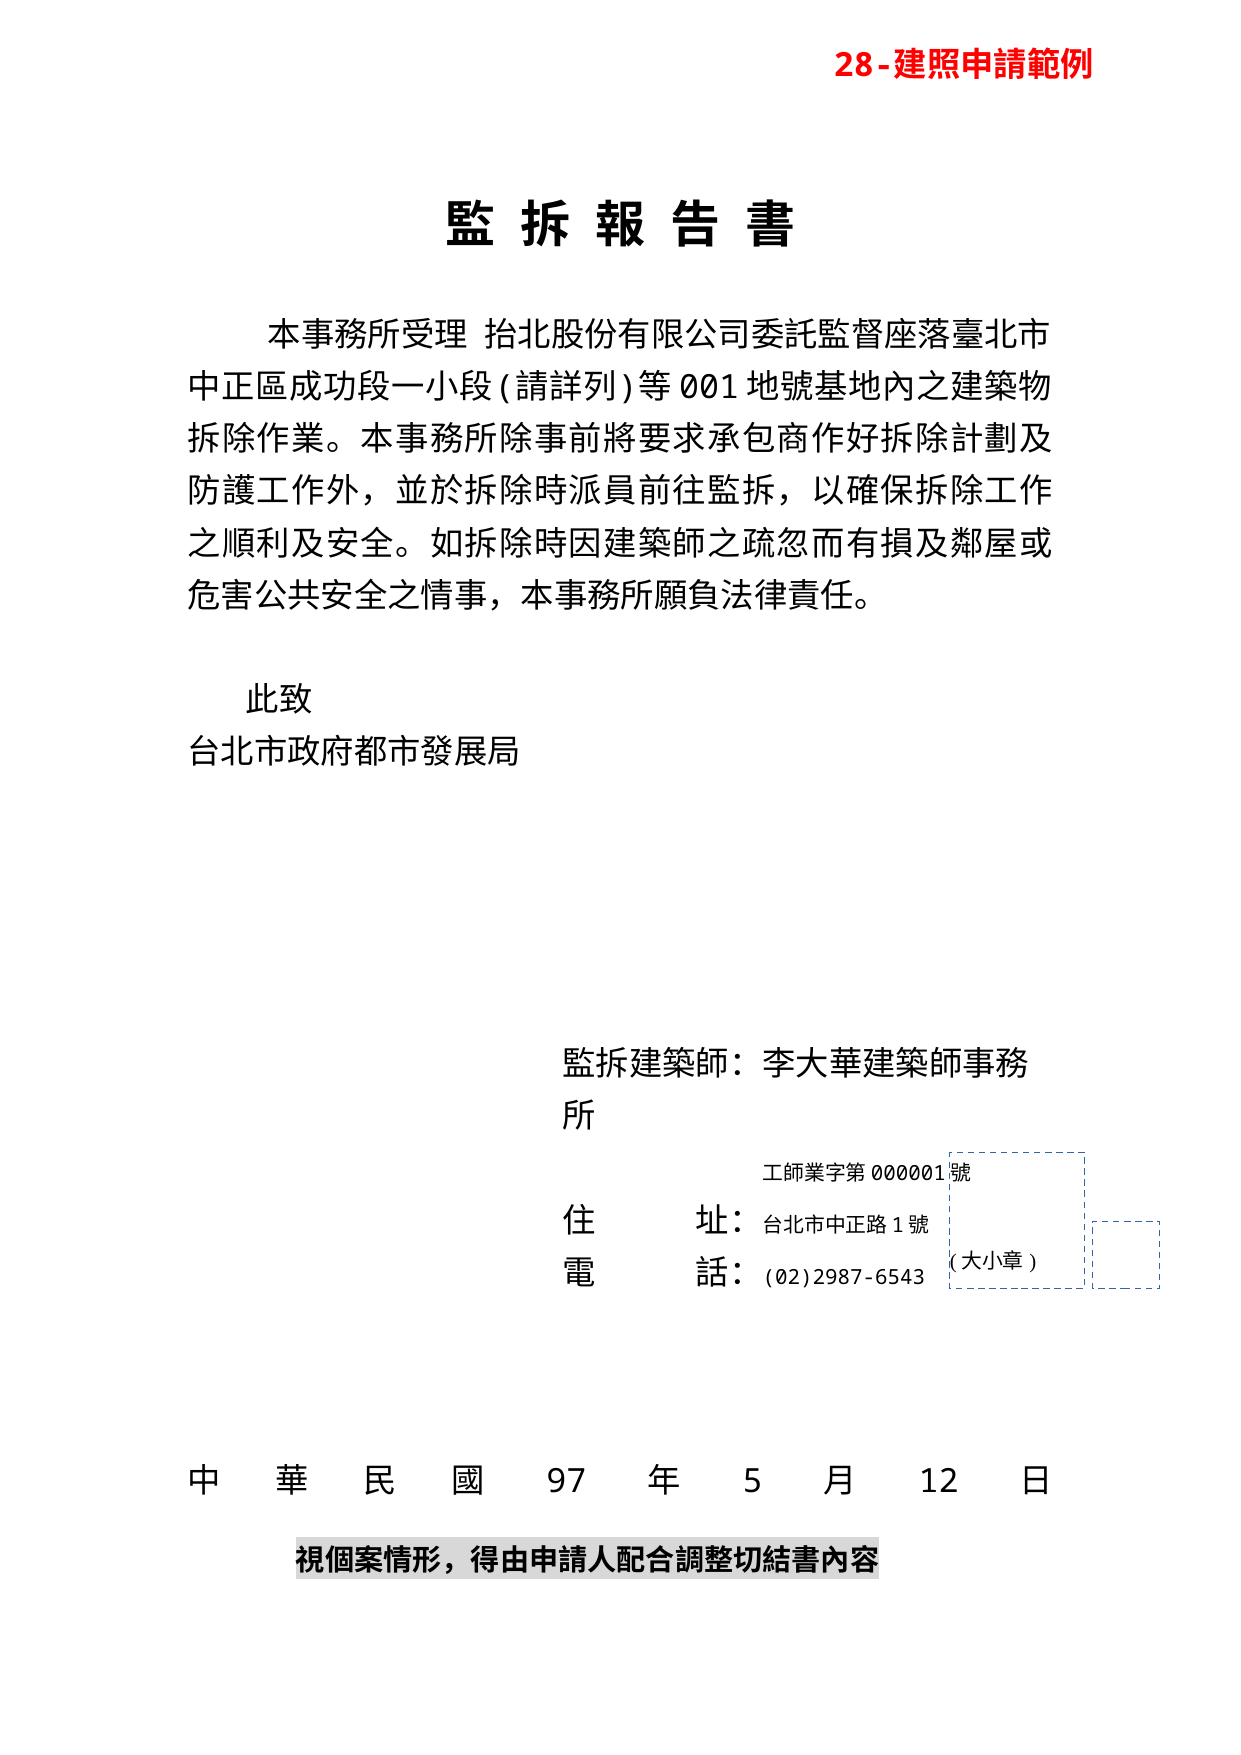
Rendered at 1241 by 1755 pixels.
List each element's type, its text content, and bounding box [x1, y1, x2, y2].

text 中華民國97年5月12日 [187, 1451, 1053, 1503]
text 本事務所受理 抬北股份有限公司委託監督座落臺北市中正區成功段一小段(請詳列)等001地號基地內之建築物拆除作業。本事務所除事前將要求承包商作好拆除計劃及防護工作外，並於拆除時派員前往監拆，以確保拆除工作之順利及安全。如拆除時因建築師之疏忽而有損及鄰屋或危害公共安全之情事，本事務所願負法律責任。 [187, 305, 1053, 617]
text [212, 1528, 962, 1603]
text 住 址：台北市中正路1號 [562, 1190, 1053, 1242]
text 台北市政府都市發展局 [187, 722, 1053, 774]
text [825, 29, 1139, 110]
text 監拆建築師：李大華建築師事務所 [562, 1034, 1053, 1138]
text 電 話：(02)2987-6543 [562, 1242, 1053, 1294]
text 工師業字第000001號 [562, 1138, 1053, 1190]
text 此致 [246, 669, 1053, 722]
text 視個案情形，得由申請人配合調整切結書內容 [271, 1537, 903, 1579]
text 監 拆 報 告 書 [187, 201, 1053, 253]
text 28-建照申請範例 [833, 38, 1130, 86]
